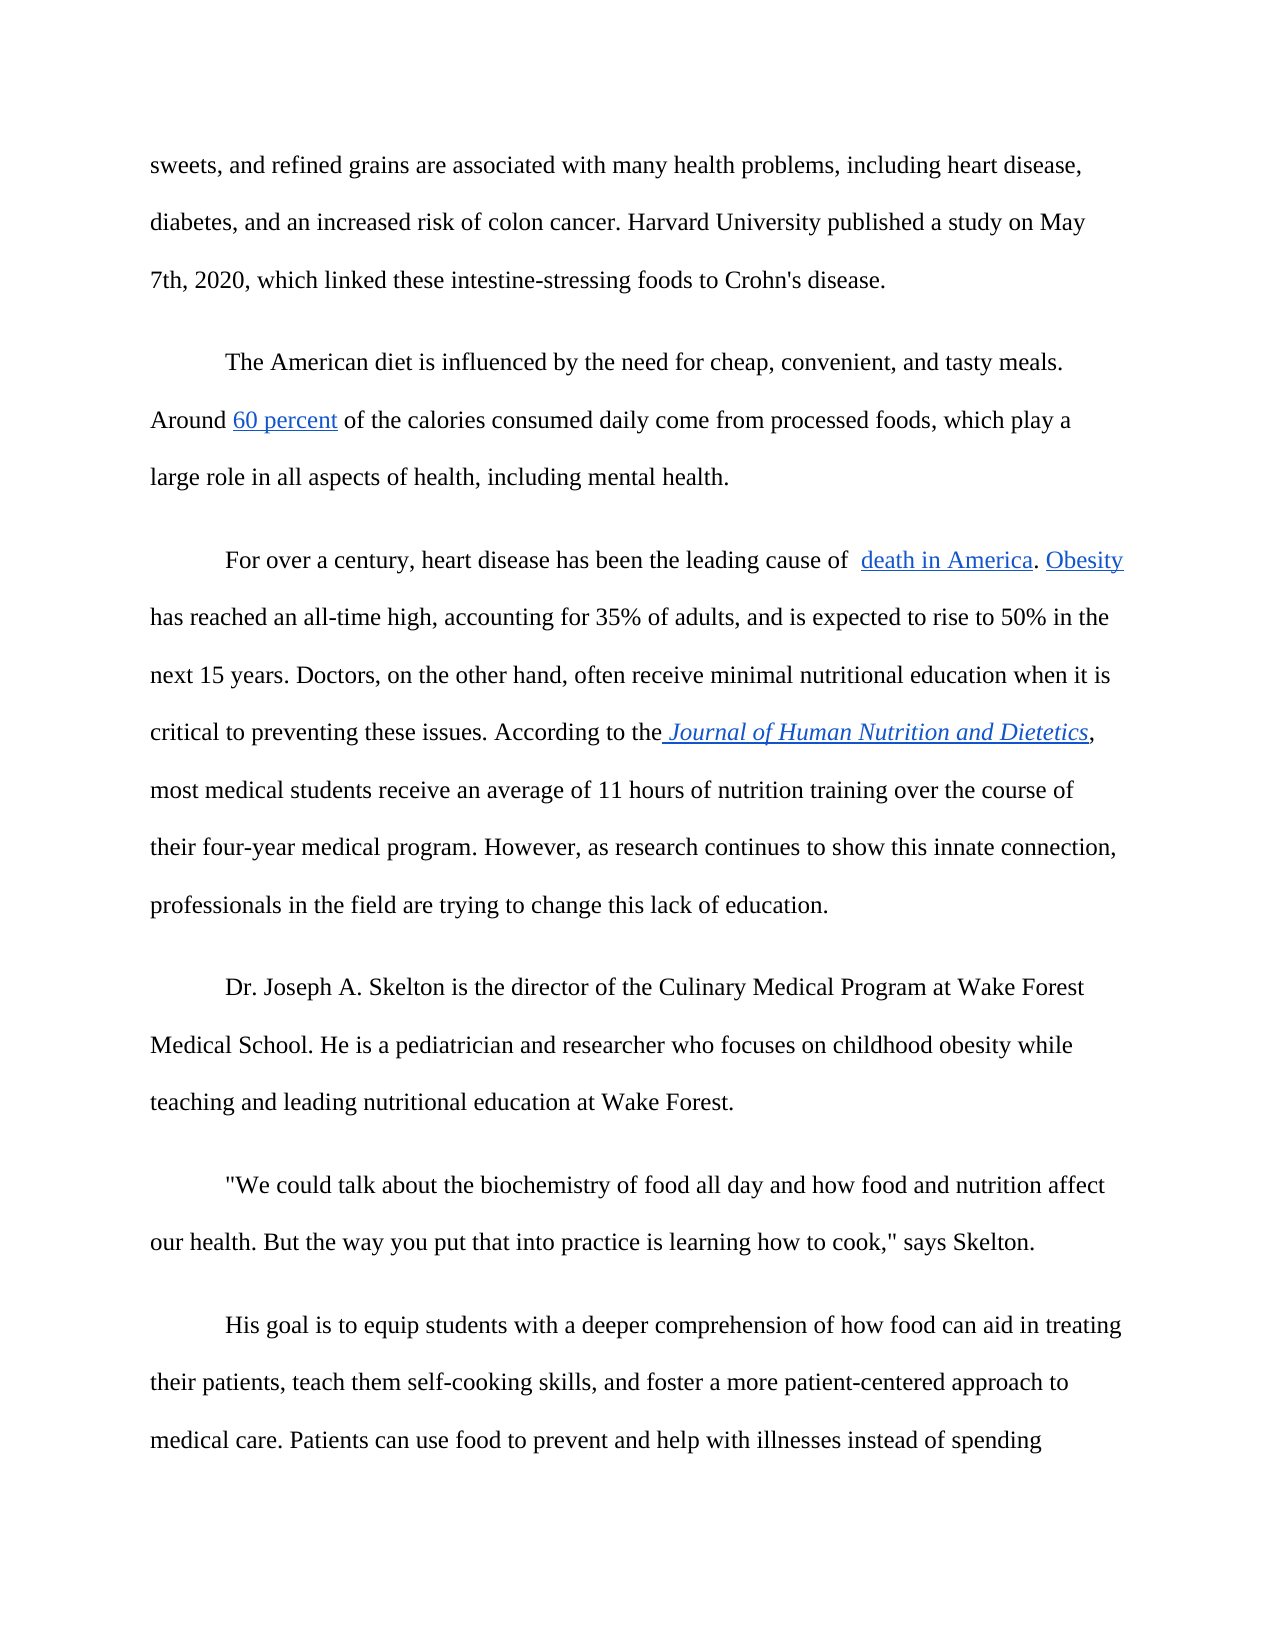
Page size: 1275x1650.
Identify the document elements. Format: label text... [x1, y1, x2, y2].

text Dr. Joseph A. Skelton is the director of the Culinary Medical Program at Wake Forest Medical School. He is a pediatrician and researcher who focuses on childhood obesity while teaching and leading nutritional education at Wake Forest. [150, 972, 1125, 1116]
text sweets, and refined grains are associated with many health problems, including heart disease, diabetes, and an increased risk of colon cancer. Harvard University published a study on May 7th, 2020, which linked these intestine-stressing foods to Crohn's disease. [150, 150, 1125, 294]
text His goal is to equip students with a deeper comprehension of how food can aid in treating their patients, teach them self-cooking skills, and foster a more patient-centered approach to medical care. Patients can use food to prevent and help with illnesses instead of spending [150, 1310, 1125, 1454]
text The American diet is influenced by the need for cheap, convenient, and tasty meals. Around 60 percent of the calories consumed daily come from processed foods, which play a large role in all aspects of health, including mental health. [150, 347, 1125, 491]
text For over a century, heart disease has been the leading cause of death in America. Obesity has reached an all-time high, accounting for 35% of adults, and is expected to rise to 50% in the next 15 years. Doctors, on the other hand, often receive minimal nutritional education when it is critical to preventing these issues. According to the Journal of Human Nutrition and Dietetics, most medical students receive an average of 11 hours of nutrition training over the course of their four-year medical program. However, as research continues to show this innate connection, professionals in the field are trying to change this lack of education. [150, 545, 1125, 919]
text "We could talk about the biochemistry of food all day and how food and nutrition affect our health. But the way you put that into practice is learning how to cook," says Skelton. [150, 1170, 1125, 1256]
